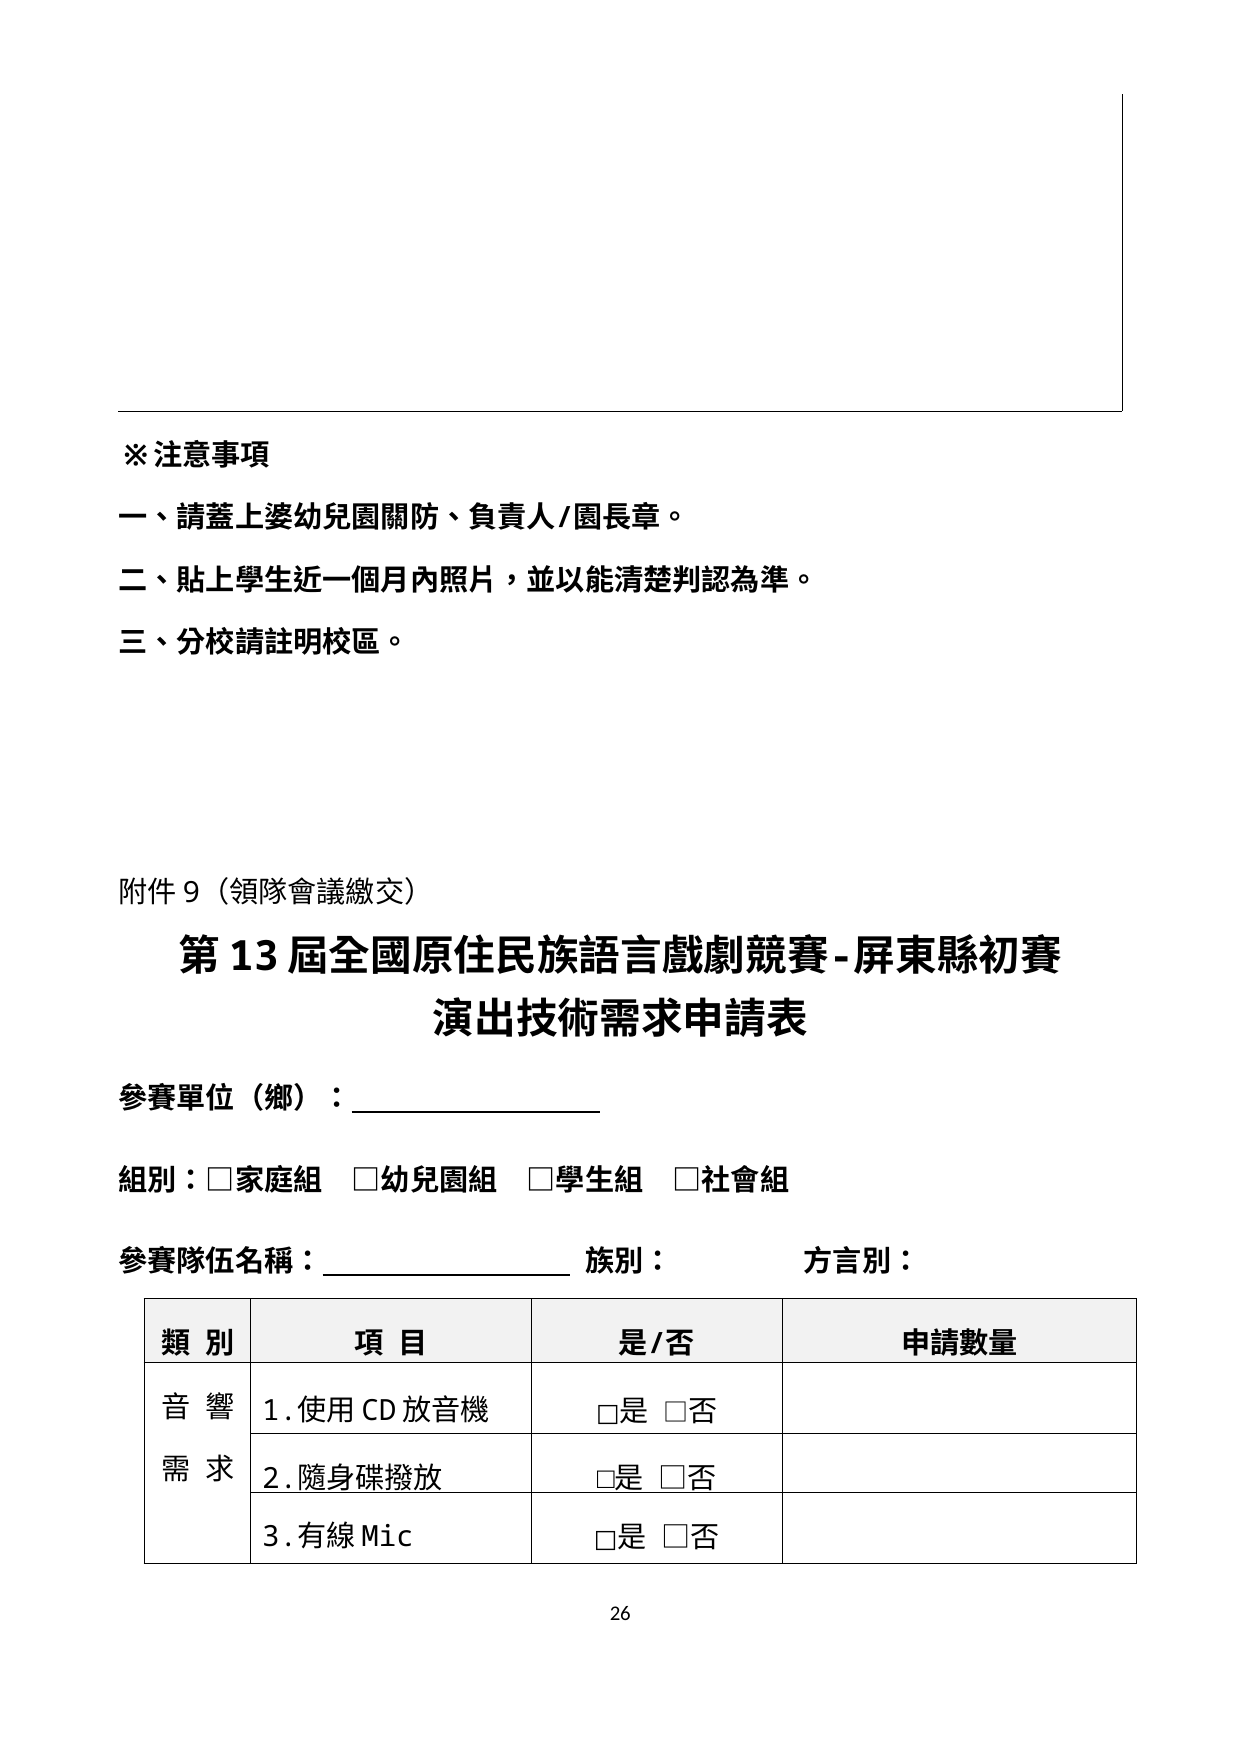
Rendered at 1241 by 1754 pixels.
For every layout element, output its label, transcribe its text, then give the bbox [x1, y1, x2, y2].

text 參賽隊伍名稱： 族別： 方言別： [118, 1217, 1122, 1279]
text 演出技術需求申請表 [118, 973, 1122, 1036]
table_cell □是 □否 [532, 1493, 782, 1562]
table_cell [783, 1493, 1136, 1562]
table_header 項 目 [251, 1299, 531, 1362]
text 二、貼上學生近一個月內照片，並以能清楚判認為準。 [118, 536, 1122, 598]
text 組別：□家庭組 □幼兒園組 □學生組 □社會組 [118, 1136, 1122, 1198]
table_cell [783, 1363, 1136, 1433]
table_header 是/否 [532, 1299, 782, 1362]
text ※注意事項 [118, 411, 1122, 473]
table_cell 音 響需 求 [145, 1363, 250, 1562]
text 附件9（領隊會議繳交） [118, 848, 1122, 911]
text 三、分校請註明校區。 [118, 598, 1122, 661]
text 參賽單位（鄉）： [118, 1054, 1122, 1117]
table_cell □是 □否 [532, 1363, 782, 1433]
text 第13屆全國原住民族語言戲劇競賽-屏東縣初賽 [118, 911, 1122, 973]
table_cell 3.有線Mic [251, 1493, 531, 1562]
text 一、請蓋上婆幼兒園關防、負責人/園長章。 [118, 473, 1122, 536]
table_header 類 別 [145, 1299, 250, 1362]
table_cell 2.隨身碟撥放 [251, 1434, 531, 1492]
table_cell [783, 1434, 1136, 1492]
table_cell 1.使用CD放音機 [251, 1363, 531, 1433]
table_header 申請數量 [783, 1299, 1136, 1362]
table_cell □是 □否 [532, 1434, 782, 1492]
